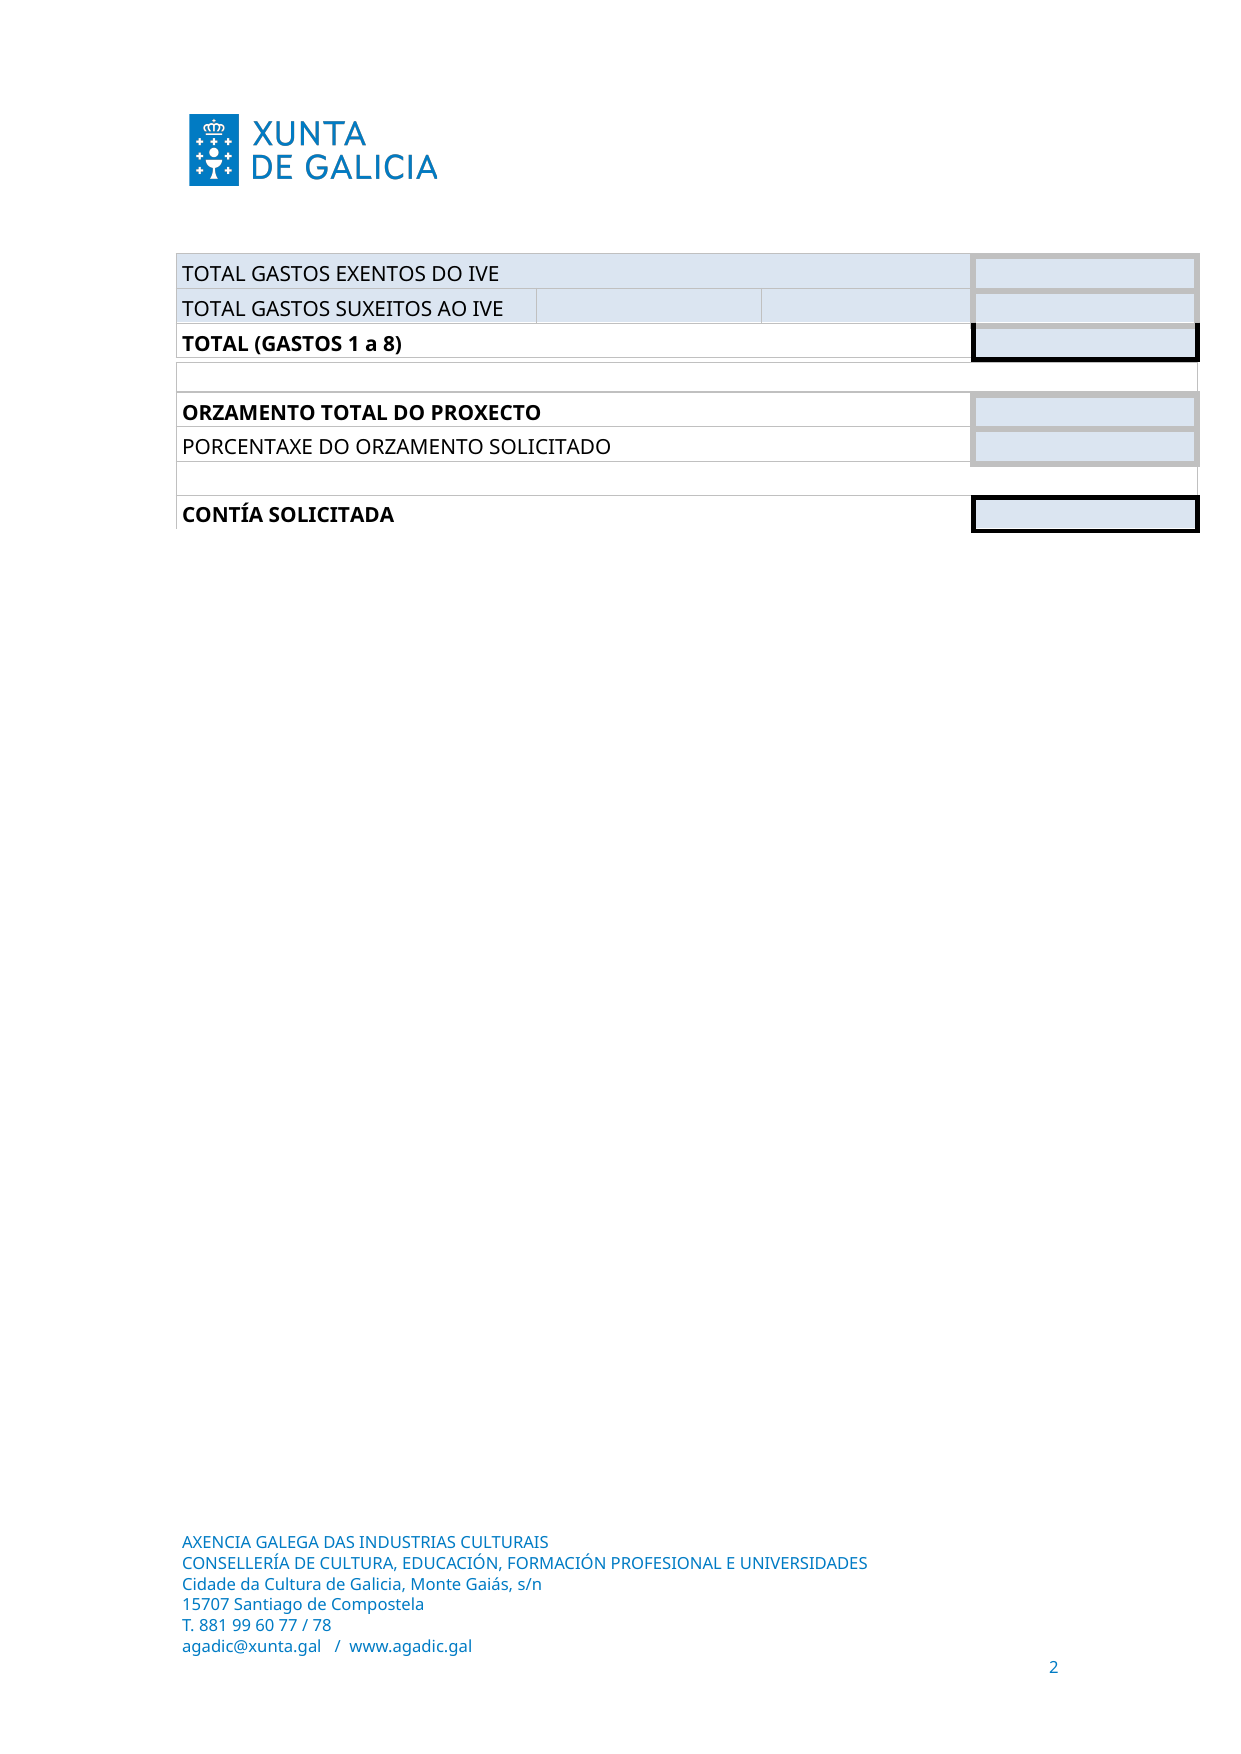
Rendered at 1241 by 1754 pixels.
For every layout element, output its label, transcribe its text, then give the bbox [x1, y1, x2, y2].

table_cell ORZAMENTO TOTAL DO PROXECTO [177, 393, 970, 426]
table_cell [976, 432, 1194, 461]
table_cell TOTAL (GASTOS 1 a 8) [177, 324, 971, 357]
table_cell [976, 329, 1195, 357]
picture [189, 114, 438, 186]
table_cell CONTÍA SOLICITADA [177, 496, 971, 528]
table_cell [762, 289, 970, 322]
table_cell [537, 289, 761, 322]
table_cell [976, 398, 1194, 426]
table_cell PORCENTAXE DO ORZAMENTO SOLICITADO [177, 427, 970, 461]
table_cell [976, 294, 1194, 322]
table_header [177, 363, 1197, 391]
table_cell TOTAL GASTOS SUXEITOS AO IVE [177, 289, 536, 322]
table_cell [177, 462, 1197, 495]
table_cell [976, 500, 1195, 528]
table_cell [976, 259, 1194, 288]
table_cell TOTAL GASTOS EXENTOS DO IVE [177, 254, 970, 288]
